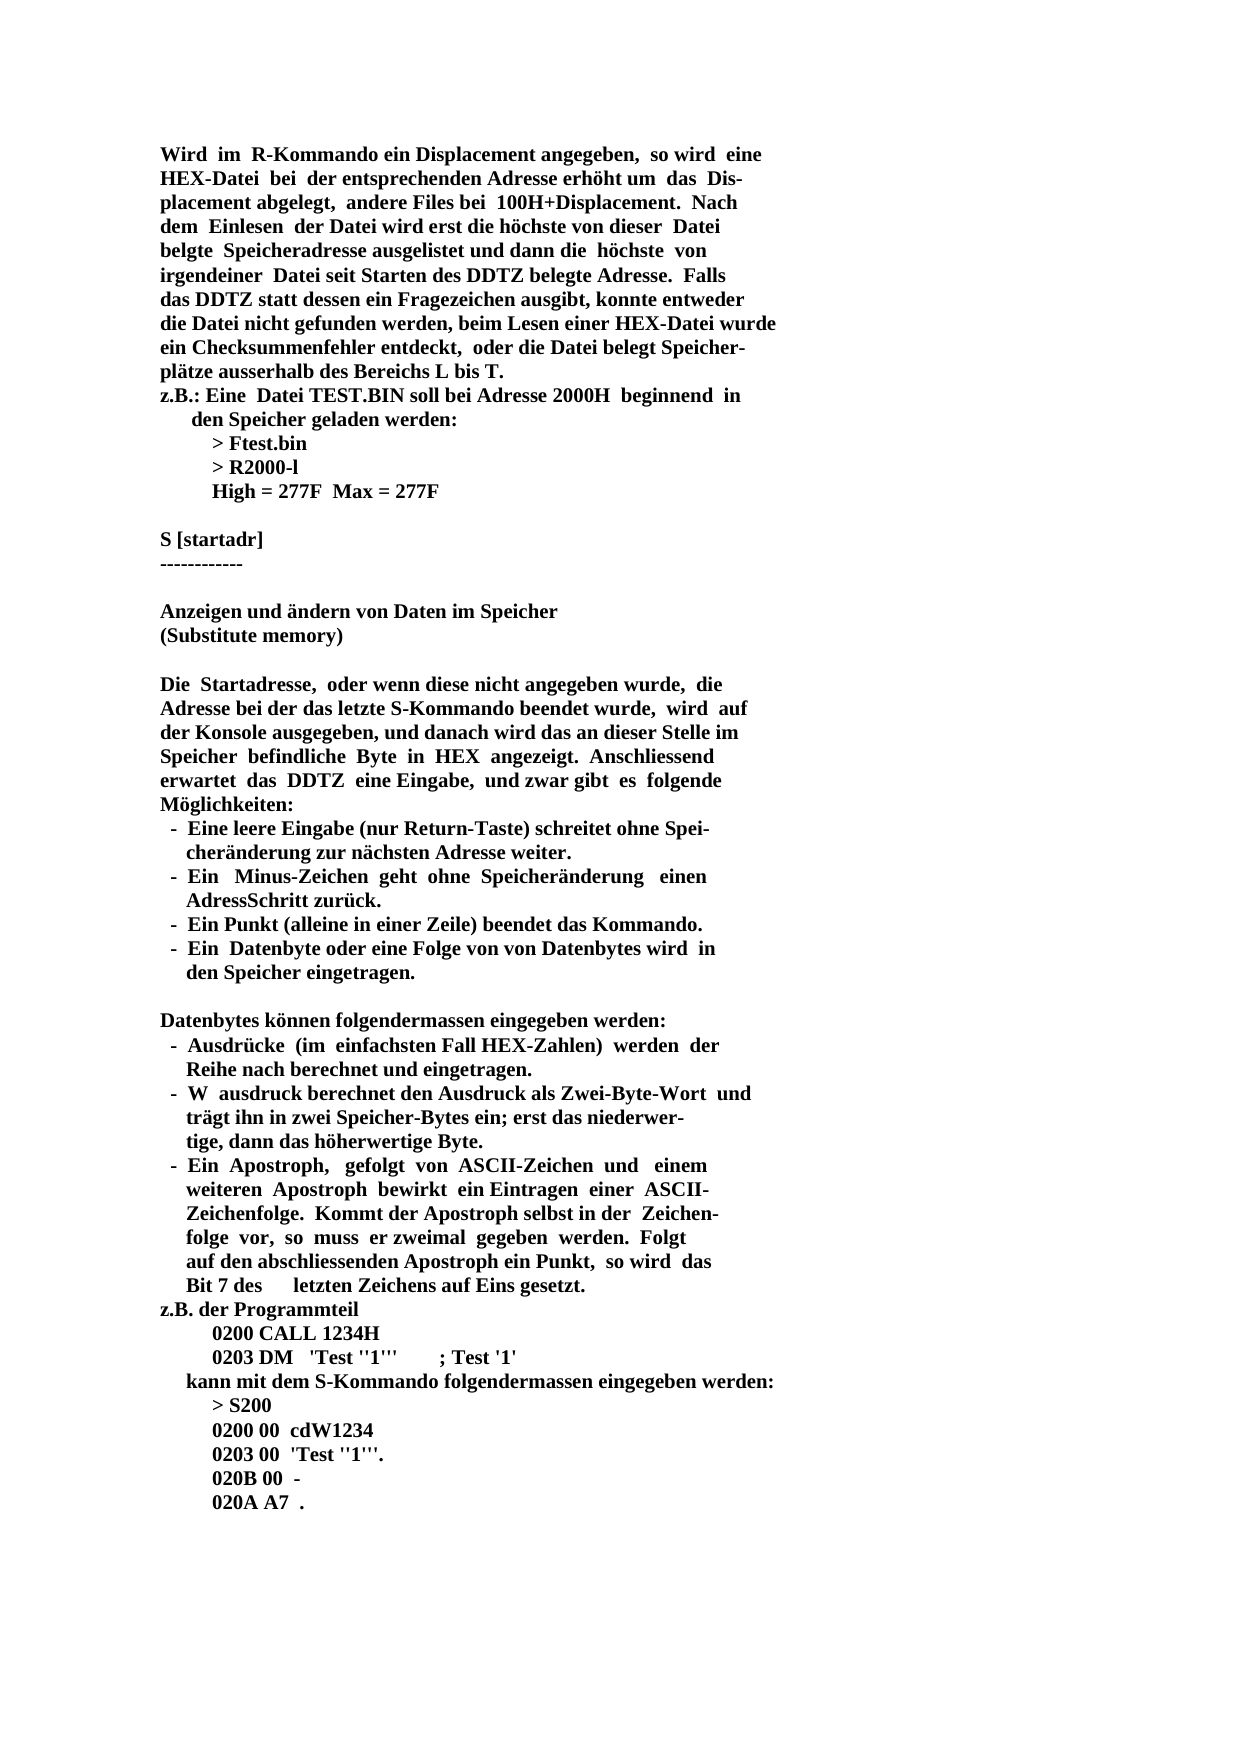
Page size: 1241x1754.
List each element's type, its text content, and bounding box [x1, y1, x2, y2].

text die Datei nicht gefunden werden, beim Lesen einer HEX-Datei wurde [118, 311, 1122, 335]
text Datenbytes können folgendermassen eingegeben werden: [118, 1008, 1122, 1032]
text auf den abschliessenden Apostroph ein Punkt, so wird das [118, 1249, 1122, 1273]
text das DDTZ statt dessen ein Fragezeichen ausgibt, konnte entweder [118, 287, 1122, 311]
text tige, dann das höherwertige Byte. [118, 1129, 1122, 1153]
text 0200 CALL 1234H [118, 1321, 1122, 1345]
text - Ein Minus-Zeichen geht ohne Speicheränderung einen [118, 864, 1122, 888]
text placement abgelegt, andere Files bei 100H+Displacement. Nach [118, 190, 1122, 214]
text > S200 [118, 1393, 1122, 1417]
text Anzeigen und ändern von Daten im Speicher [118, 599, 1122, 623]
text - Ausdrücke (im einfachsten Fall HEX-Zahlen) werden der [118, 1032, 1122, 1057]
text 0200 00 cdW1234 [118, 1417, 1122, 1442]
text High = 277F Max = 277F [118, 479, 1122, 503]
text 020A A7 . [118, 1490, 1122, 1514]
text ein Checksummenfehler entdeckt, oder die Datei belegt Speicher- [118, 335, 1122, 359]
text 020B 00 - [118, 1466, 1122, 1490]
text Adresse bei der das letzte S-Kommando beendet wurde, wird auf [118, 696, 1122, 720]
text irgendeiner Datei seit Starten des DDTZ belegte Adresse. Falls [118, 262, 1122, 287]
text (Substitute memory) [118, 623, 1122, 647]
text z.B. der Programmteil [118, 1297, 1122, 1321]
text S [startadr] [118, 527, 1122, 551]
text den Speicher eingetragen. [118, 960, 1122, 984]
text - W ausdruck berechnet den Ausdruck als Zwei-Byte-Wort und [118, 1081, 1122, 1105]
text > Ftest.bin [118, 431, 1122, 455]
text Möglichkeiten: [118, 792, 1122, 816]
text der Konsole ausgegeben, und danach wird das an dieser Stelle im [118, 720, 1122, 744]
text Bit 7 des letzten Zeichens auf Eins gesetzt. [118, 1273, 1122, 1297]
text cheränderung zur nächsten Adresse weiter. [118, 840, 1122, 864]
text kann mit dem S-Kommando folgendermassen eingegeben werden: [118, 1369, 1122, 1393]
text folge vor, so muss er zweimal gegeben werden. Folgt [118, 1225, 1122, 1249]
text Die Startadresse, oder wenn diese nicht angegeben wurde, die [118, 672, 1122, 696]
text trägt ihn in zwei Speicher-Bytes ein; erst das niederwer- [118, 1105, 1122, 1129]
text erwartet das DDTZ eine Eingabe, und zwar gibt es folgende [118, 768, 1122, 792]
text ------------ [118, 551, 1122, 575]
text - Ein Datenbyte oder eine Folge von von Datenbytes wird in [118, 936, 1122, 960]
text weiteren Apostroph bewirkt ein Eintragen einer ASCII- [118, 1177, 1122, 1201]
text Zeichenfolge. Kommt der Apostroph selbst in der Zeichen- [118, 1201, 1122, 1225]
text AdressSchritt zurück. [118, 888, 1122, 912]
text z.B.: Eine Datei TEST.BIN soll bei Adresse 2000H beginnend in [118, 383, 1122, 407]
text den Speicher geladen werden: [118, 407, 1122, 431]
text plätze ausserhalb des Bereichs L bis T. [118, 359, 1122, 383]
text - Eine leere Eingabe (nur Return-Taste) schreitet ohne Spei- [118, 816, 1122, 840]
text 0203 DM 'Test ''1''' ; Test '1' [118, 1345, 1122, 1369]
text - Ein Punkt (alleine in einer Zeile) beendet das Kommando. [118, 912, 1122, 936]
text - Ein Apostroph, gefolgt von ASCII-Zeichen und einem [118, 1153, 1122, 1177]
text belgte Speicheradresse ausgelistet und dann die höchste von [118, 238, 1122, 262]
text Wird im R-Kommando ein Displacement angegeben, so wird eine [118, 142, 1122, 166]
text 0203 00 'Test ''1'''. [118, 1442, 1122, 1466]
text > R2000-l [118, 455, 1122, 479]
text Reihe nach berechnet und eingetragen. [118, 1057, 1122, 1081]
text Speicher befindliche Byte in HEX angezeigt. Anschliessend [118, 744, 1122, 768]
text dem Einlesen der Datei wird erst die höchste von dieser Datei [118, 214, 1122, 238]
text HEX-Datei bei der entsprechenden Adresse erhöht um das Dis- [118, 166, 1122, 190]
